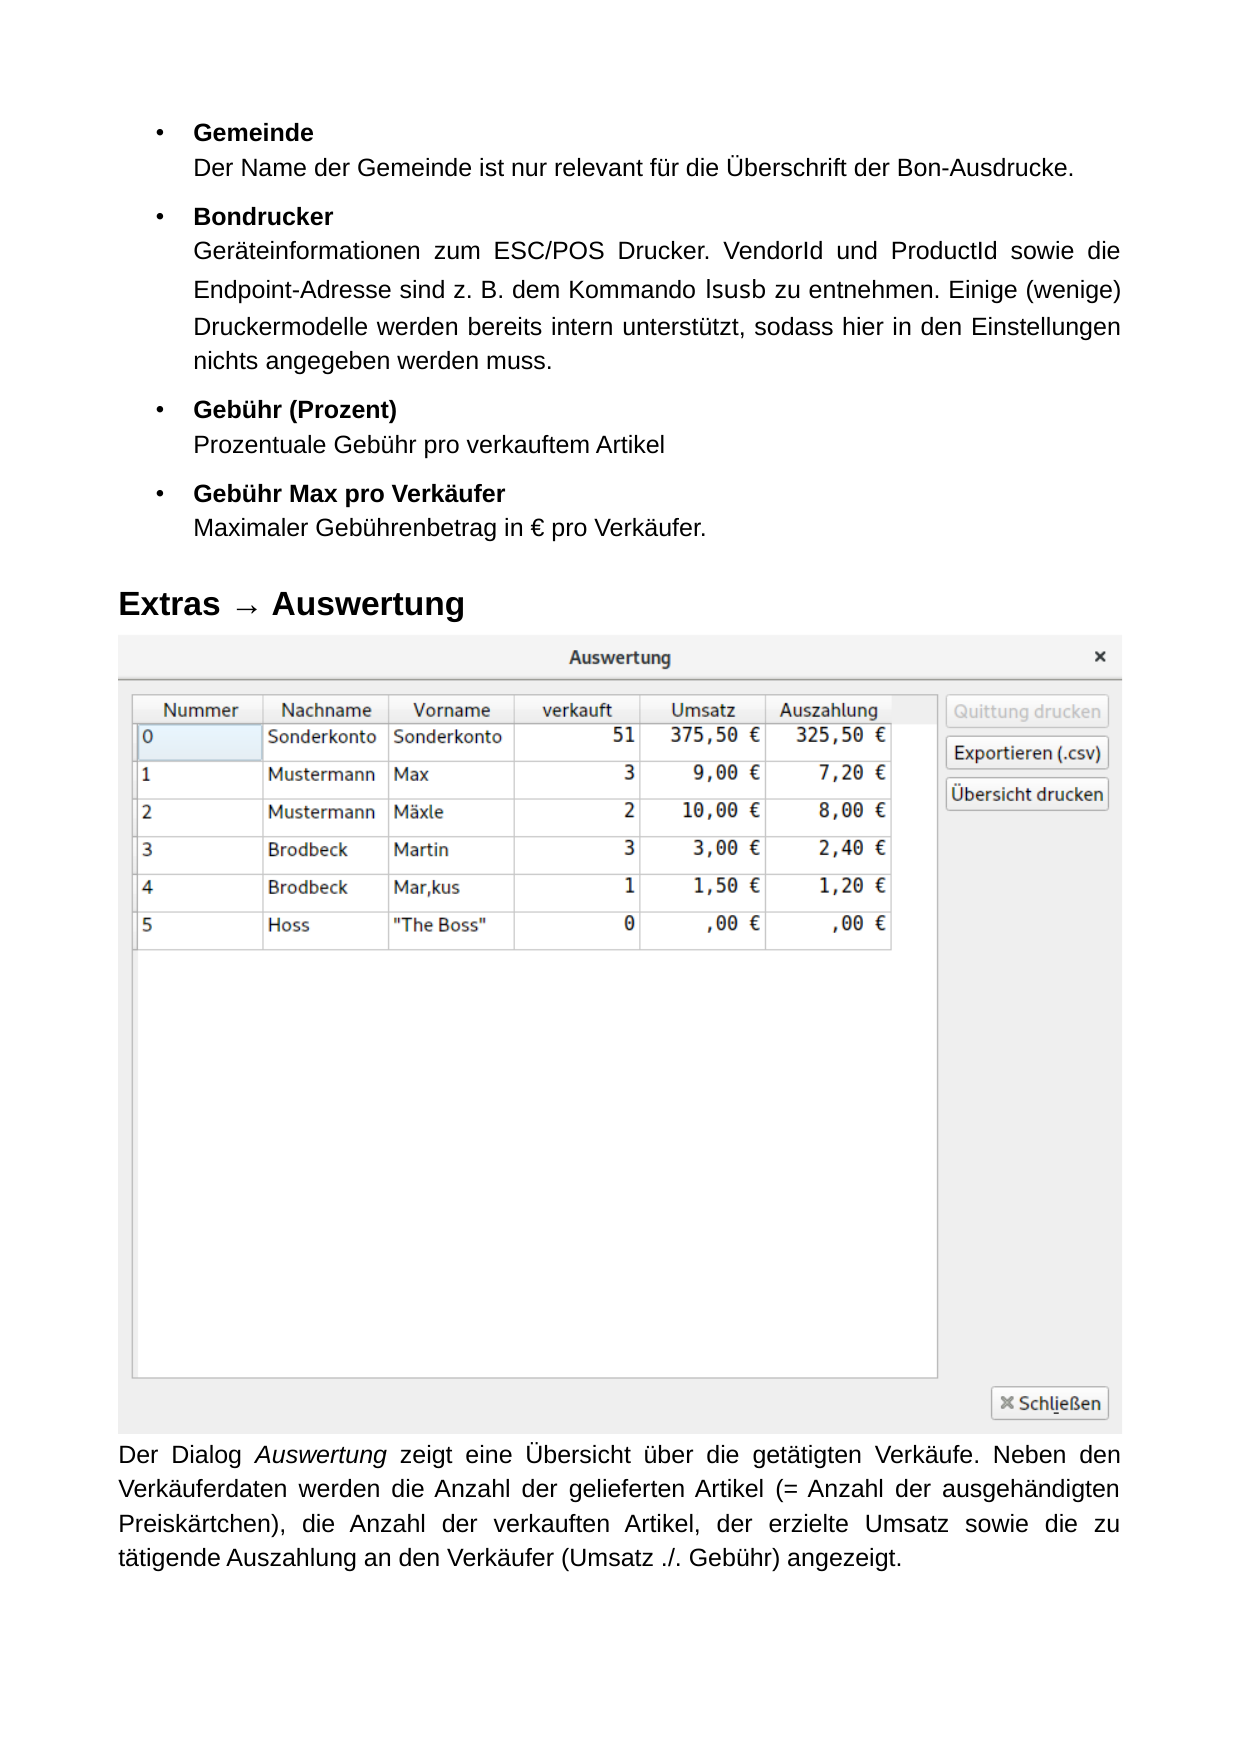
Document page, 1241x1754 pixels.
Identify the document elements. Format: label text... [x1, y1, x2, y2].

picture [118, 634, 1123, 1434]
list Gemeinde Der Name der Gemeinde ist nur relevant für die Überschrift der Bon-Ausdrucke. [156, 118, 1122, 181]
list Gebühr Max pro Verkäufer Maximaler Gebührenbetrag in € pro Verkäufer. [156, 479, 1122, 542]
text Der Dialog Auswertung zeigt eine Übersicht über die getätigten Verkäufe. Neben den Verkäuferdaten werden die Anzahl der gelieferten Artikel (= Anzahl der ausgehändigten Preiskärtchen), die Anzahl der verkauften Artikel, der erzielte Umsatz sowie die zu tätigende Auszahlung an den Verkäufer (Umsatz ./. Gebühr) angezeigt. [118, 1434, 1122, 1572]
list Bondrucker Geräteinformationen zum ESC/POS Drucker. VendorId und ProductId sowie die Endpoint-Adresse sind z. B. dem Kommando lsusb zu entnehmen. Einige (wenige) Druckermodelle werden bereits intern unterstützt, sodass hier in den Einstellungen nichts angegeben werden muss. [156, 202, 1122, 375]
list Gebühr (Prozent) Prozentuale Gebühr pro verkauftem Artikel [156, 395, 1122, 458]
subtitle Extras → Auswertung [118, 583, 1122, 622]
